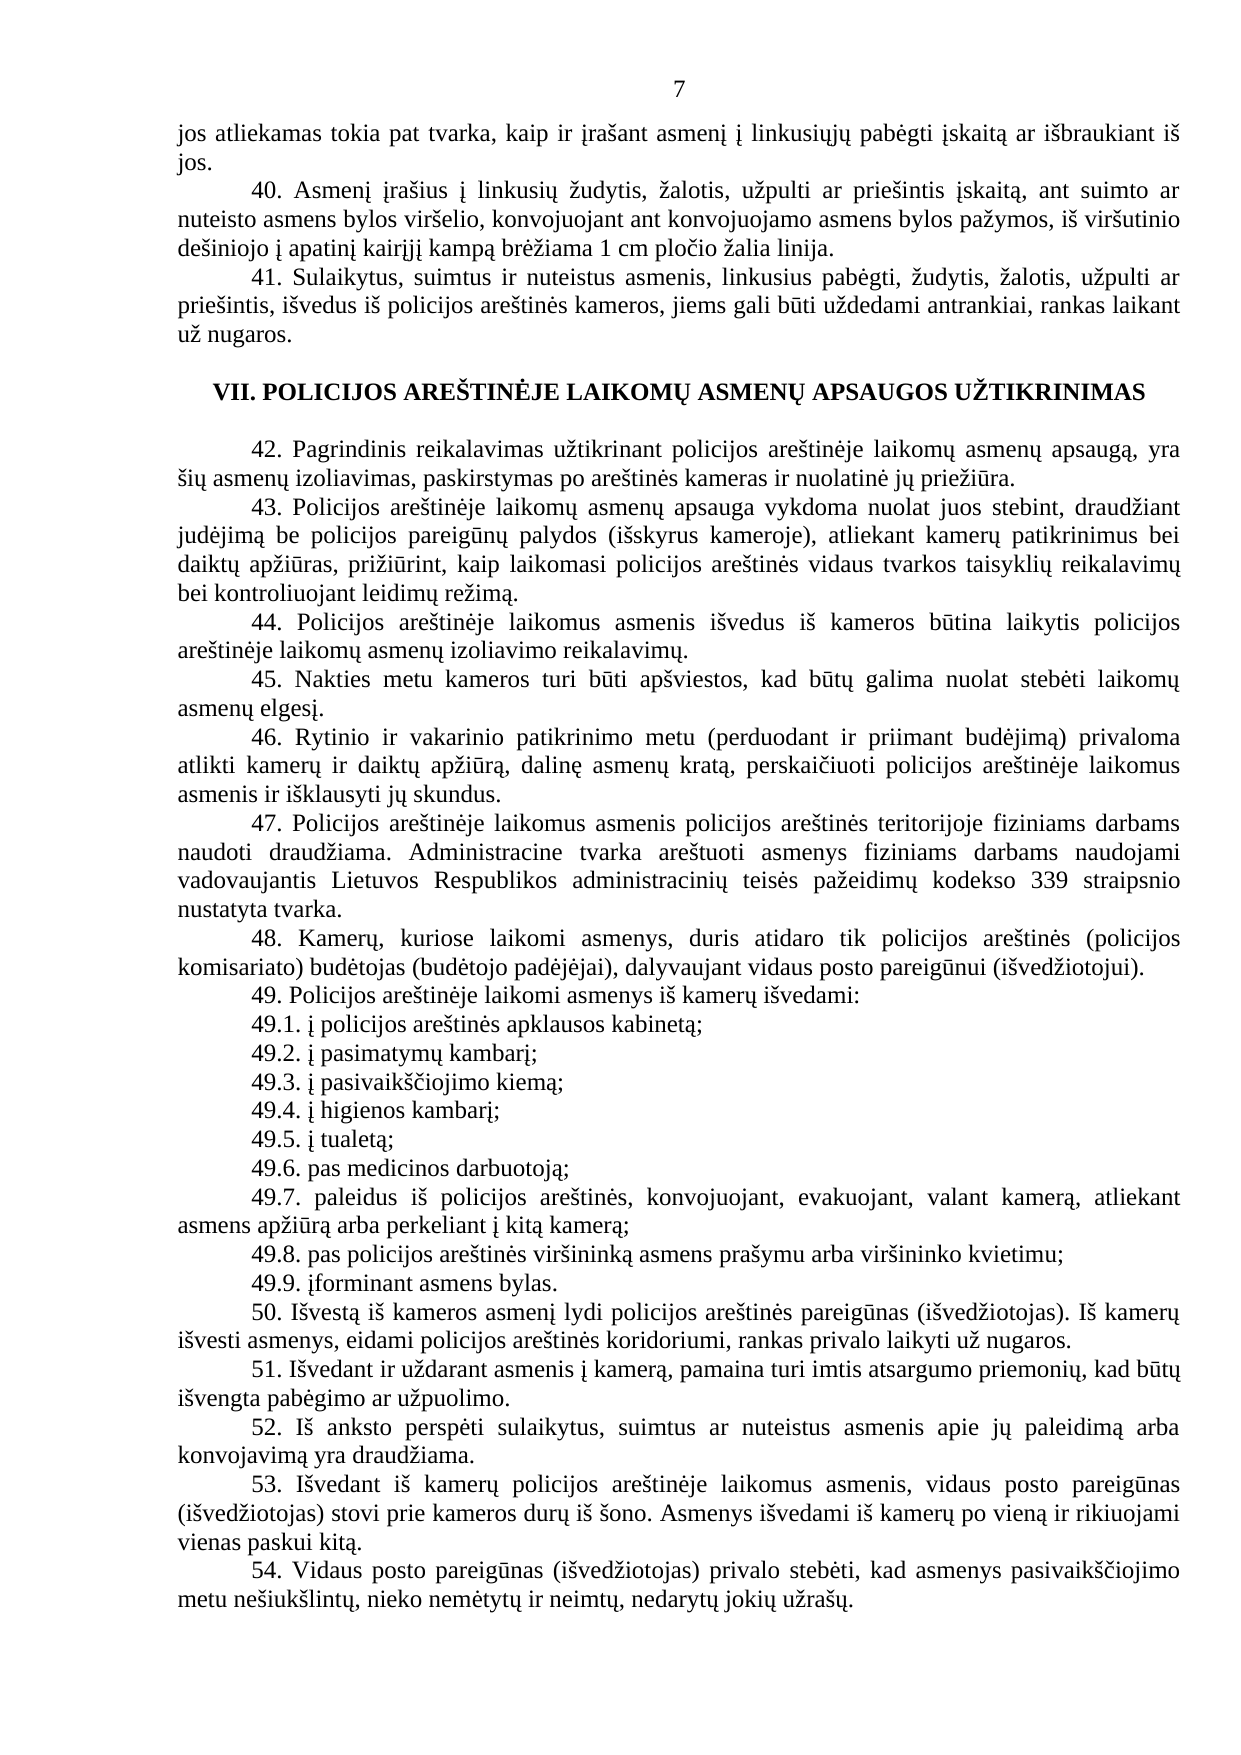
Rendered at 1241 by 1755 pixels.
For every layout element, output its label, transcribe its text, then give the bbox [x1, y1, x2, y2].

text 49.6. pas medicinos darbuotoją; [177, 1153, 1181, 1182]
text 49. Policijos areštinėje laikomi asmenys iš kamerų išvedami: [177, 981, 1181, 1009]
text 49.4. į higienos kambarį; [177, 1096, 1181, 1124]
text VII. POLICIJOS AREŠTINĖJE LAIKOMŲ ASMENŲ APSAUGOS UŽTIKRINIMAS [177, 377, 1181, 406]
text 49.7. paleidus iš policijos areštinės, konvojuojant, evakuojant, valant kamerą, atliekant asmens apžiūrą arba perkeliant į kitą kamerą; [177, 1182, 1181, 1239]
text 49.5. į tualetą; [177, 1124, 1181, 1153]
text 53. Išvedant iš kamerų policijos areštinėje laikomus asmenis, vidaus posto pareigūnas (išvedžiotojas) stovi prie kameros durų iš šono. Asmenys išvedami iš kamerų po vieną ir rikiuojami vienas paskui kitą. [177, 1469, 1181, 1556]
text 42. Pagrindinis reikalavimas užtikrinant policijos areštinėje laikomų asmenų apsaugą, yra šių asmenų izoliavimas, paskirstymas po areštinės kameras ir nuolatinė jų priežiūra. [177, 434, 1181, 492]
text 40. Asmenį įrašius į linkusių žudytis, žalotis, užpulti ar priešintis įskaitą, ant suimto ar nuteisto asmens bylos viršelio, konvojuojant ant konvojuojamo asmens bylos pažymos, iš viršutinio dešiniojo į apatinį kairįjį kampą brėžiama 1 cm pločio žalia linija. [177, 176, 1181, 262]
text 54. Vidaus posto pareigūnas (išvedžiotojas) privalo stebėti, kad asmenys pasivaikščiojimo metu nešiukšlintų, nieko nemėtytų ir neimtų, nedarytų jokių užrašų. [177, 1556, 1181, 1613]
text 44. Policijos areštinėje laikomus asmenis išvedus iš kameros būtina laikytis policijos areštinėje laikomų asmenų izoliavimo reikalavimų. [177, 607, 1181, 664]
text 41. Sulaikytus, suimtus ir nuteistus asmenis, linkusius pabėgti, žudytis, žalotis, užpulti ar priešintis, išvedus iš policijos areštinės kameros, jiems gali būti uždedami antrankiai, rankas laikant už nugaros. [177, 262, 1181, 348]
text 45. Nakties metu kameros turi būti apšviestos, kad būtų galima nuolat stebėti laikomų asmenų elgesį. [177, 664, 1181, 722]
text 47. Policijos areštinėje laikomus asmenis policijos areštinės teritorijoje fiziniams darbams naudoti draudžiama. Administracine tvarka areštuoti asmenys fiziniams darbams naudojami vadovaujantis Lietuvos Respublikos administracinių teisės pažeidimų kodekso 339 straipsnio nustatyta tvarka. [177, 808, 1181, 923]
text 49.3. į pasivaikščiojimo kiemą; [177, 1067, 1181, 1096]
text 46. Rytinio ir vakarinio patikrinimo metu (perduodant ir priimant budėjimą) privaloma atlikti kamerų ir daiktų apžiūrą, dalinę asmenų kratą, perskaičiuoti policijos areštinėje laikomus asmenis ir išklausyti jų skundus. [177, 722, 1181, 808]
text 49.2. į pasimatymų kambarį; [177, 1038, 1181, 1067]
text 49.1. į policijos areštinės apklausos kabinetą; [177, 1009, 1181, 1038]
text jos atliekamas tokia pat tvarka, kaip ir įrašant asmenį į linkusiųjų pabėgti įskaitą ar išbraukiant iš jos. [177, 118, 1181, 176]
text 51. Išvedant ir uždarant asmenis į kamerą, pamaina turi imtis atsargumo priemonių, kad būtų išvengta pabėgimo ar užpuolimo. [177, 1354, 1181, 1412]
text 49.8. pas policijos areštinės viršininką asmens prašymu arba viršininko kvietimu; [177, 1239, 1181, 1268]
text 48. Kamerų, kuriose laikomi asmenys, duris atidaro tik policijos areštinės (policijos komisariato) budėtojas (budėtojo padėjėjai), dalyvaujant vidaus posto pareigūnui (išvedžiotojui). [177, 923, 1181, 981]
text 50. Išvestą iš kameros asmenį lydi policijos areštinės pareigūnas (išvedžiotojas). Iš kamerų išvesti asmenys, eidami policijos areštinės koridoriumi, rankas privalo laikyti už nugaros. [177, 1297, 1181, 1354]
text 49.9. įforminant asmens bylas. [177, 1268, 1181, 1297]
text 43. Policijos areštinėje laikomų asmenų apsauga vykdoma nuolat juos stebint, draudžiant judėjimą be policijos pareigūnų palydos (išskyrus kameroje), atliekant kamerų patikrinimus bei daiktų apžiūras, prižiūrint, kaip laikomasi policijos areštinės vidaus tvarkos taisyklių reikalavimų bei kontroliuojant leidimų režimą. [177, 492, 1181, 607]
text 52. Iš anksto perspėti sulaikytus, suimtus ar nuteistus asmenis apie jų paleidimą arba konvojavimą yra draudžiama. [177, 1412, 1181, 1469]
